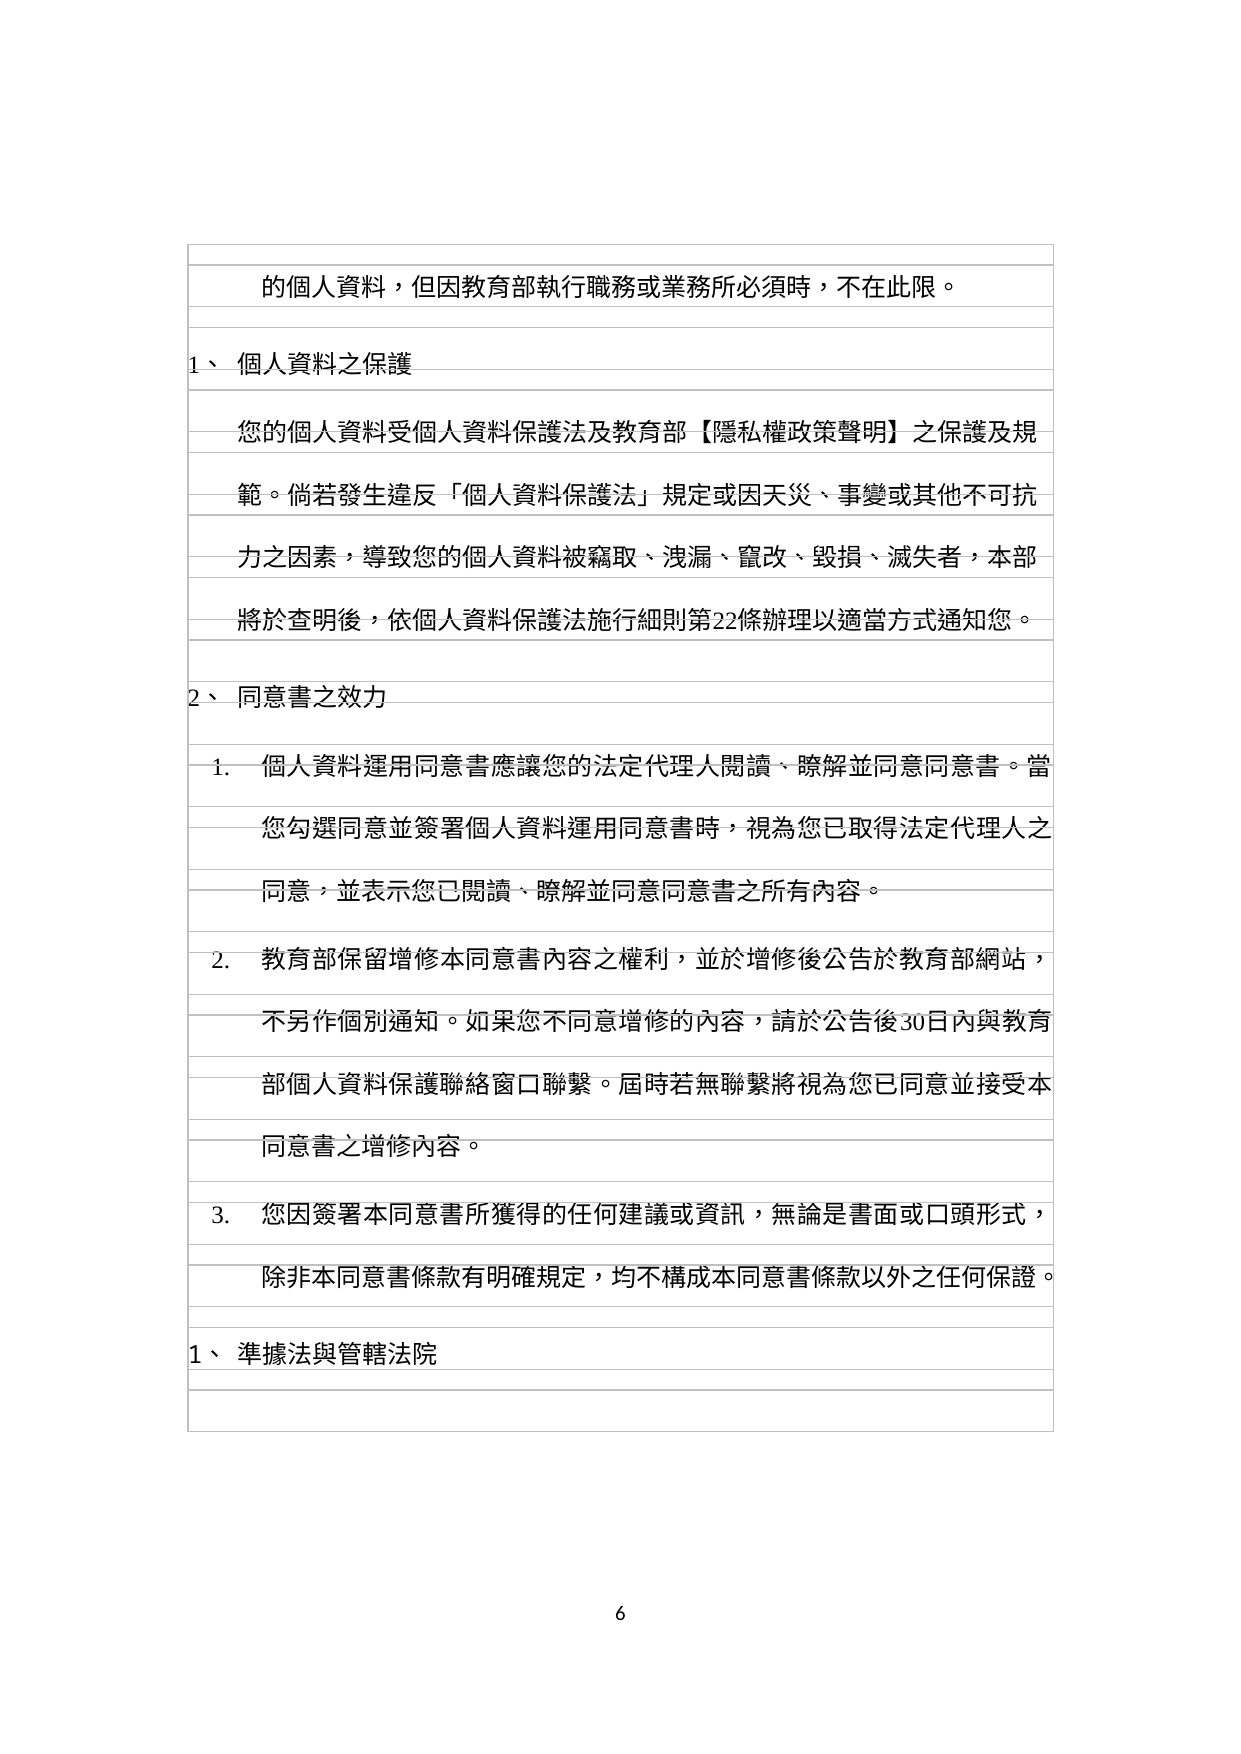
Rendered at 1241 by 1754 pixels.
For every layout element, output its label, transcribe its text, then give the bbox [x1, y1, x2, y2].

text 您的個人資料受個人資料保護法及教育部【隱私權政策聲明】之保護及規範。倘若發生違反「個人資料保護法」規定或因天災、事變或其他不可抗力之因素，導致您的個人資料被竊取、洩漏、竄改、毀損、滅失者，本部將於查明後，依個人資料保護法施行細則第22條辦理以適當方式通知您。 [237, 495, 1053, 514]
list [211, 932, 1053, 952]
list 個人資料運用同意書應讓您的法定代理人閱讀、瞭解並同意同意書。當您勾選同意並簽署個人資料運用同意書時，視為您已取得法定代理人之同意，並表示您已閱讀、瞭解並同意同意書之所有內容。 [211, 766, 1053, 806]
list 教育部保留增修本同意書內容之權利，並於增修後公告於教育部網站， [211, 953, 1053, 994]
list 您可要求教育部停止蒐集、處理或利用您的個人資料，或是要求刪除您的個人資料，但因教育部執行職務或業務所必須時，不在此限。 [211, 245, 1053, 264]
list 個人資料之保護 [189, 321, 1053, 327]
list 個人資料運用同意書應讓您的法定代理人閱讀、瞭解並同意同意書。當您勾選同意並簽署個人資料運用同意書時，視為您已取得法定代理人之同意，並表示您已閱讀、瞭解並同意同意書之所有內容。 [211, 870, 1053, 889]
list 個人資料運用同意書應讓您的法定代理人閱讀、瞭解並同意同意書。當您勾選同意並簽署個人資料運用同意書時，視為您已取得法定代理人之同意，並表示您已閱讀、瞭解並同意同意書之所有內容。 [211, 828, 1053, 869]
list 個人資料運用同意書應讓您的法定代理人閱讀、瞭解並同意同意書。當您勾選同意並簽署個人資料運用同意書時，視為您已取得法定代理人之同意，並表示您已閱讀、瞭解並同意同意書之所有內容。 [211, 722, 1053, 744]
list 個人資料之保護 [247, 355, 258, 369]
list 部個人資料保護聯絡窗口聯繫。屆時若無聯繫將視為您已同意並接受本 [211, 1078, 1053, 1119]
list 個人資料運用同意書應讓您的法定代理人閱讀、瞭解並同意同意書。當您勾選同意並簽署個人資料運用同意書時，視為您已取得法定代理人之同意，並表示您已閱讀、瞭解並同意同意書之所有內容。 [211, 807, 1053, 827]
list 同意書之效力 [241, 688, 258, 702]
list 同意書之效力 [189, 682, 1053, 702]
text 您的個人資料受個人資料保護法及教育部【隱私權政策聲明】之保護及規範。倘若發生違反「個人資料保護法」規定或因天災、事變或其他不可抗力之因素，導致您的個人資料被竊取、洩漏、竄改、毀損、滅失者，本部將於查明後，依個人資料保護法施行細則第22條辦理以適當方式通知您。 [237, 391, 1053, 431]
text 您的個人資料受個人資料保護法及教育部【隱私權政策聲明】之保護及規範。倘若發生違反「個人資料保護法」規定或因天災、事變或其他不可抗力之因素，導致您的個人資料被竊取、洩漏、竄改、毀損、滅失者，本部將於查明後，依個人資料保護法施行細則第22條辦理以適當方式通知您。 [237, 453, 1053, 494]
text 您的個人資料受個人資料保護法及教育部【隱私權政策聲明】之保護及規範。倘若發生違反「個人資料保護法」規定或因天災、事變或其他不可抗力之因素，導致您的個人資料被竊取、洩漏、竄改、毀損、滅失者，本部將於查明後，依個人資料保護法施行細則第22條辦理以適當方式通知您。 [237, 557, 1053, 577]
list [211, 1057, 1053, 1077]
list 您因簽署本同意書所獲得的任何建議或資訊，無論是書面或口頭形式，除非本同意書條款有明確規定，均不構成本同意書條款以外之任何保證。 [211, 1266, 1053, 1296]
list 個人資料之保護 [189, 328, 1053, 369]
list 同意書之增修內容。 [211, 1141, 1053, 1166]
list 您可要求教育部停止蒐集、處理或利用您的個人資料，或是要求刪除您的個人資料，但因教育部執行職務或業務所必須時，不在此限。 [211, 266, 1053, 306]
list [211, 1120, 1053, 1139]
list 準據法與管轄法院 本同意書之解釋與適用，以及本同意書有關之爭議，均應依照中華民國法律予以處理，並以臺灣臺北地方法院為第一審管轄法院。 [189, 1328, 1053, 1369]
list 您因簽署本同意書所獲得的任何建議或資訊，無論是書面或口頭形式，除非本同意書條款有明確規定，均不構成本同意書條款以外之任何保證。 [211, 1203, 1053, 1244]
list [211, 995, 1053, 1014]
text 您的個人資料受個人資料保護法及教育部【隱私權政策聲明】之保護及規範。倘若發生違反「個人資料保護法」規定或因天災、事變或其他不可抗力之因素，導致您的個人資料被竊取、洩漏、竄改、毀損、滅失者，本部將於查明後，依個人資料保護法施行細則第22條辦理以適當方式通知您。 [237, 516, 1053, 556]
list 您因簽署本同意書所獲得的任何建議或資訊，無論是書面或口頭形式，除非本同意書條款有明確規定，均不構成本同意書條款以外之任何保證。 [211, 1245, 1053, 1264]
list 您因簽署本同意書所獲得的任何建議或資訊，無論是書面或口頭形式，除非本同意書條款有明確規定，均不構成本同意書條款以外之任何保證。 [211, 1171, 1053, 1181]
list 準據法與管轄法院 本同意書之解釋與適用，以及本同意書有關之爭議，均應依照中華民國法律予以處理，並以臺灣臺北地方法院為第一審管轄法院。 [189, 1311, 1053, 1327]
list 準據法與管轄法院 本同意書之解釋與適用，以及本同意書有關之爭議，均應依照中華民國法律予以處理，並以臺灣臺北地方法院為第一審管轄法院。 [189, 1370, 1053, 1374]
list 同意書之效力 [189, 654, 1053, 681]
list 個人資料運用同意書應讓您的法定代理人閱讀、瞭解並同意同意書。當您勾選同意並簽署個人資料運用同意書時，視為您已取得法定代理人之同意，並表示您已閱讀、瞭解並同意同意書之所有內容。 [211, 745, 1053, 764]
text 您的個人資料受個人資料保護法及教育部【隱私權政策聲明】之保護及規範。倘若發生違反「個人資料保護法」規定或因天災、事變或其他不可抗力之因素，導致您的個人資料被竊取、洩漏、竄改、毀損、滅失者，本部將於查明後，依個人資料保護法施行細則第22條辦理以適當方式通知您。 [237, 432, 1053, 452]
list [211, 916, 1053, 931]
list 個人資料運用同意書應讓您的法定代理人閱讀、瞭解並同意同意書。當您勾選同意並簽署個人資料運用同意書時，視為您已取得法定代理人之同意，並表示您已閱讀、瞭解並同意同意書之所有內容。 [211, 891, 1053, 910]
list 同意書之效力 [189, 703, 1053, 717]
list 您因簽署本同意書所獲得的任何建議或資訊，無論是書面或口頭形式，除非本同意書條款有明確規定，均不構成本同意書條款以外之任何保證。 [211, 1182, 1053, 1202]
list 個人資料之保護 [189, 370, 1053, 384]
text 您的個人資料受個人資料保護法及教育部【隱私權政策聲明】之保護及規範。倘若發生違反「個人資料保護法」規定或因天災、事變或其他不可抗力之因素，導致您的個人資料被竊取、洩漏、竄改、毀損、滅失者，本部將於查明後，依個人資料保護法施行細則第22條辦理以適當方式通知您。 [237, 620, 1053, 639]
list 不另作個別通知。如果您不同意增修的內容，請於公告後30日內與教育 [211, 1016, 1053, 1056]
text 您的個人資料受個人資料保護法及教育部【隱私權政策聲明】之保護及規範。倘若發生違反「個人資料保護法」規定或因天災、事變或其他不可抗力之因素，導致您的個人資料被竊取、洩漏、竄改、毀損、滅失者，本部將於查明後，依個人資料保護法施行細則第22條辦理以適當方式通知您。 [237, 578, 1053, 619]
